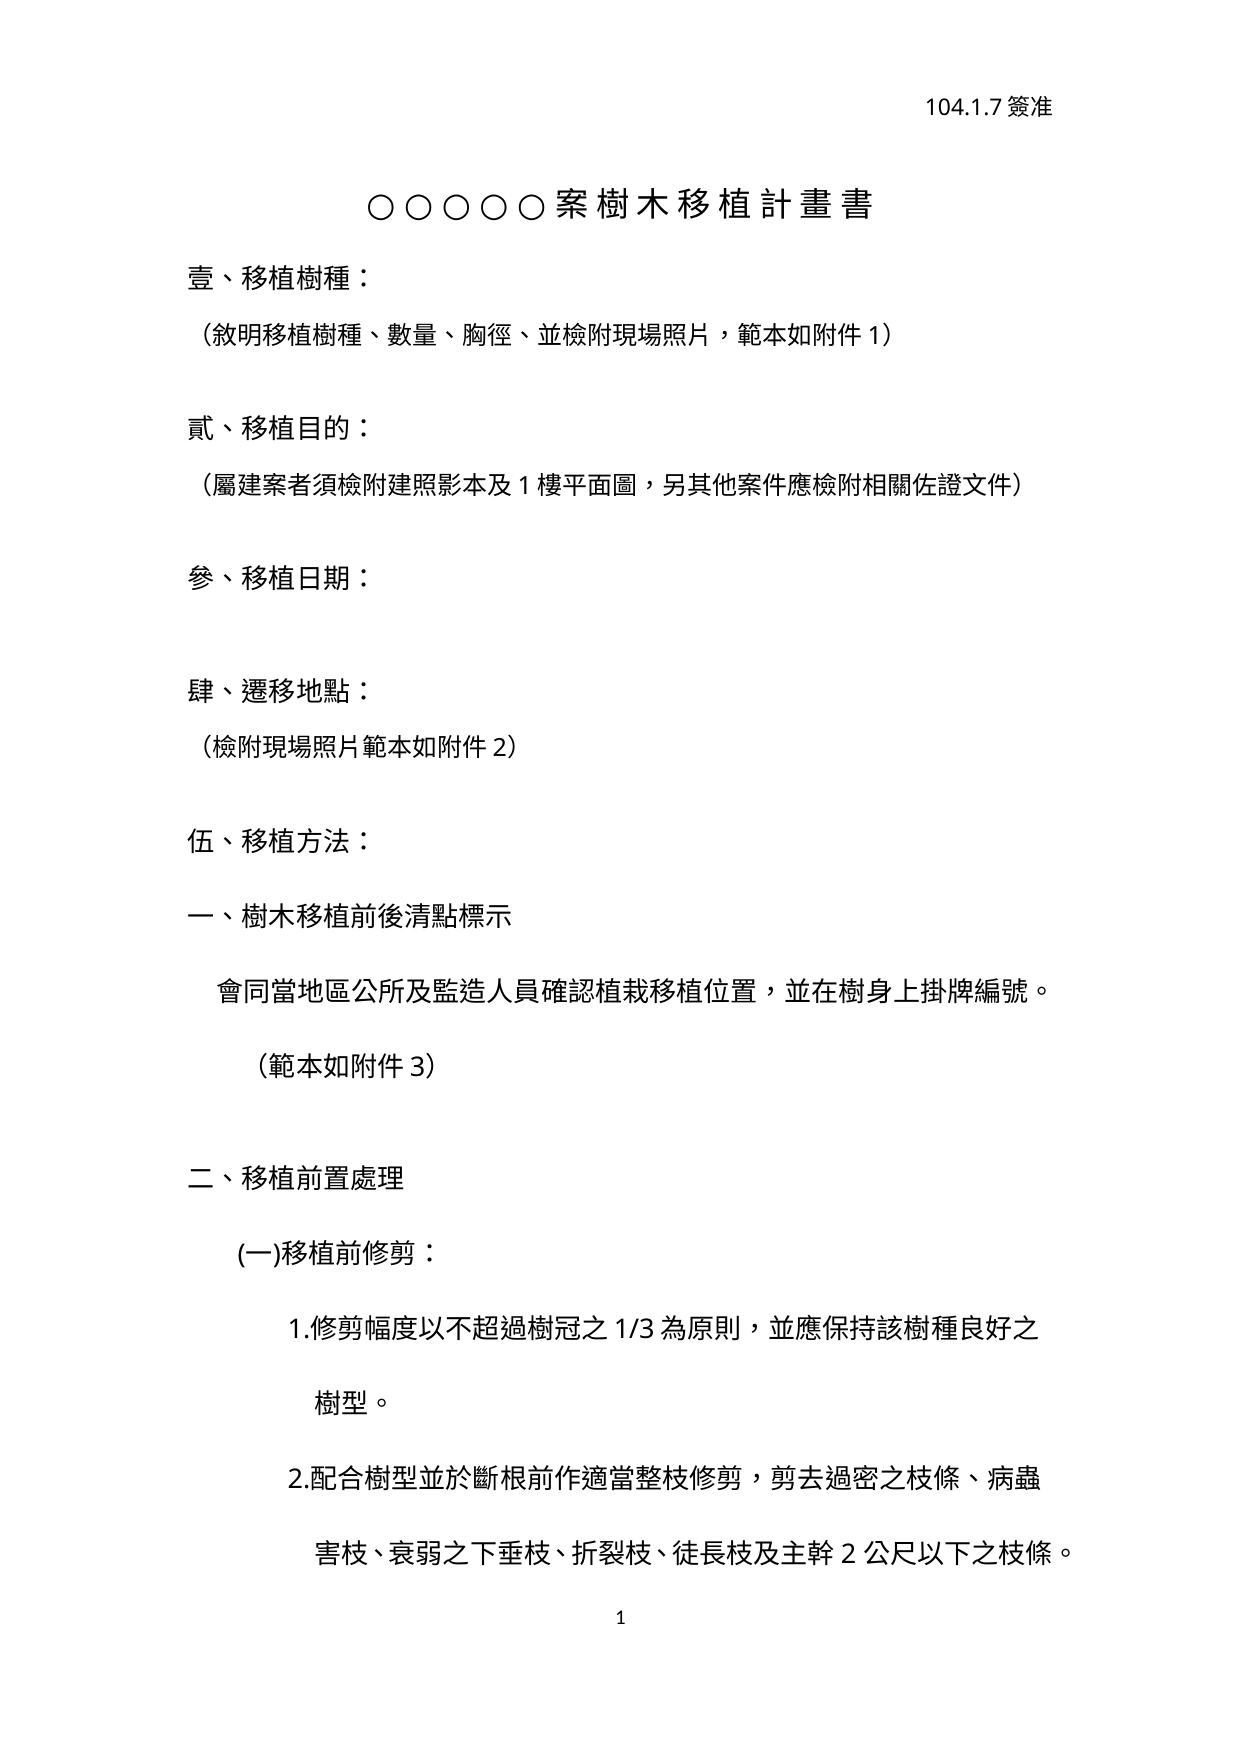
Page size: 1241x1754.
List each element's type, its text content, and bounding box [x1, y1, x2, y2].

text ○ ○ ○ ○ ○ 案 樹 木 移 植 計 畫 書 [187, 164, 1053, 239]
text 1.修剪幅度以不超過樹冠之1/3為原則，並應保持該樹種良好之樹型。 [287, 1289, 1053, 1439]
text 參、移植日期： [187, 539, 1053, 614]
text （檢附現場照片範本如附件2） [187, 727, 1053, 764]
text 一、樹木移植前後清點標示 [187, 877, 1053, 952]
text 壹、移植樹種： [187, 239, 1053, 314]
text 二、移植前置處理 [187, 1139, 1053, 1214]
text 2.配合樹型並於斷根前作適當整枝修剪，剪去過密之枝條、病蟲害枝、衰弱之下垂枝、折裂枝、徒長枝及主幹 2 公尺以下之枝條。 [287, 1439, 1053, 1589]
text 伍、移植方法： [187, 802, 1053, 877]
text (一)移植前修剪： [237, 1214, 1053, 1289]
text （敘明移植樹種、數量、胸徑、並檢附現場照片，範本如附件1） [187, 314, 1053, 352]
text 肆、遷移地點： [187, 652, 1053, 727]
text （屬建案者須檢附建照影本及1樓平面圖，另其他案件應檢附相關佐證文件） [187, 464, 1053, 502]
text 貳、移植目的： [187, 389, 1053, 464]
text 會同當地區公所及監造人員確認植栽移植位置，並在樹身上掛牌編號。（範本如附件3） [187, 952, 1053, 1102]
